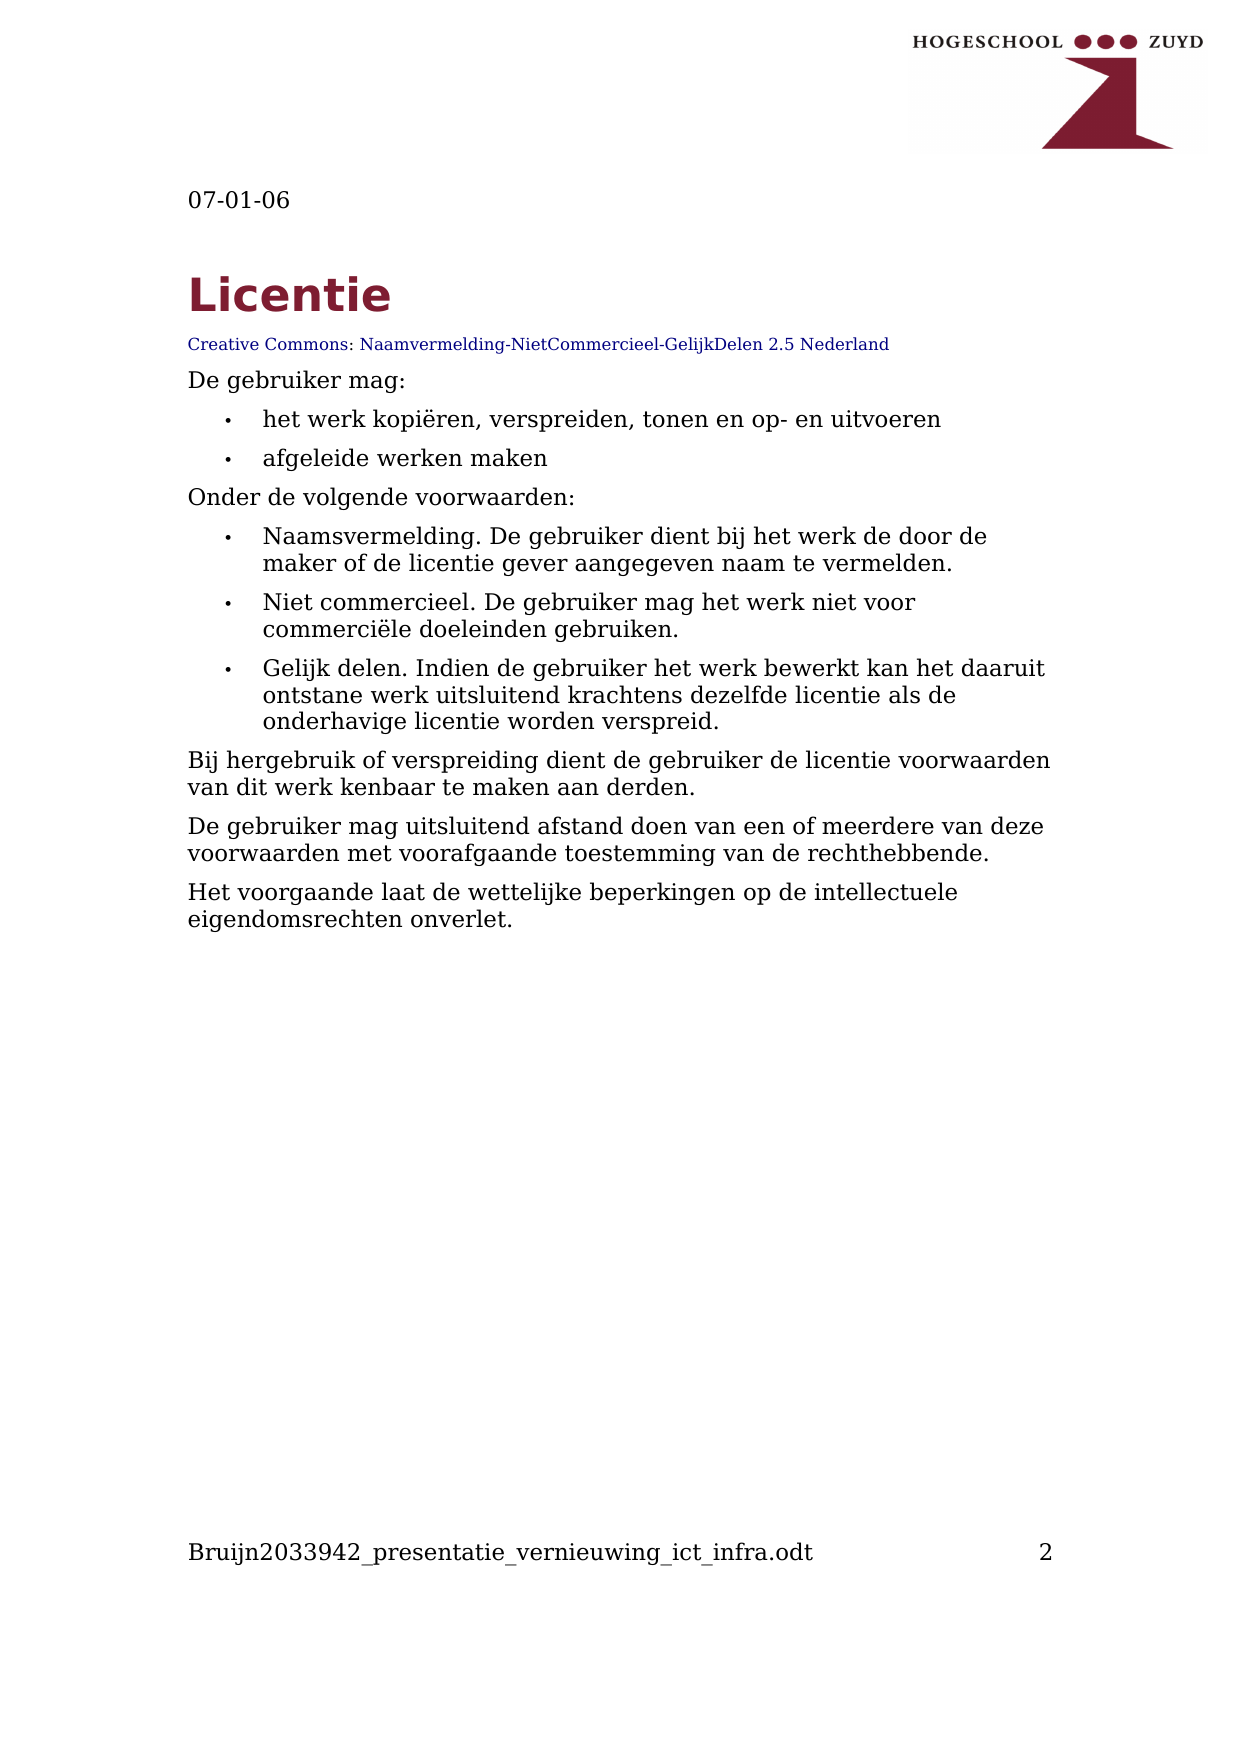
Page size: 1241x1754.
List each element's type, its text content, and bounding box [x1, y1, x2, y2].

subtitle Licentie [187, 269, 1053, 322]
list afgeleide werken maken [225, 445, 1053, 472]
text De gebruiker mag uitsluitend afstand doen van een of meerdere van deze voorwaarden met voorafgaande toestemming van de rechthebbende. [187, 813, 1053, 867]
list het werk kopiëren, verspreiden, tonen en op- en uitvoeren [225, 406, 1053, 433]
list Niet commercieel. De gebruiker mag het werk niet voor commerciële doeleinden gebruiken. [225, 589, 1053, 643]
text Onder de volgende voorwaarden: [187, 484, 1053, 511]
text De gebruiker mag: [187, 367, 1053, 393]
text Creative Commons: Naamvermelding-NietCommercieel-GelijkDelen 2.5 Nederland [187, 335, 1053, 354]
list Naamsvermelding. De gebruiker dient bij het werk de door de maker of de licentie gever aangegeven naam te vermelden. [225, 523, 1053, 577]
list Gelijk delen. Indien de gebruiker het werk bewerkt kan het daaruit ontstane werk uitsluitend krachtens dezelfde licentie als de onderhavige licentie worden verspreid. [225, 655, 1053, 735]
text Het voorgaande laat de wettelijke beperkingen op de intellectuele eigendomsrechten onverlet. [187, 879, 1053, 933]
picture [907, 29, 1208, 154]
text Bij hergebruik of verspreiding dient de gebruiker de licentie voorwaarden van dit werk kenbaar te maken aan derden. [187, 748, 1053, 801]
